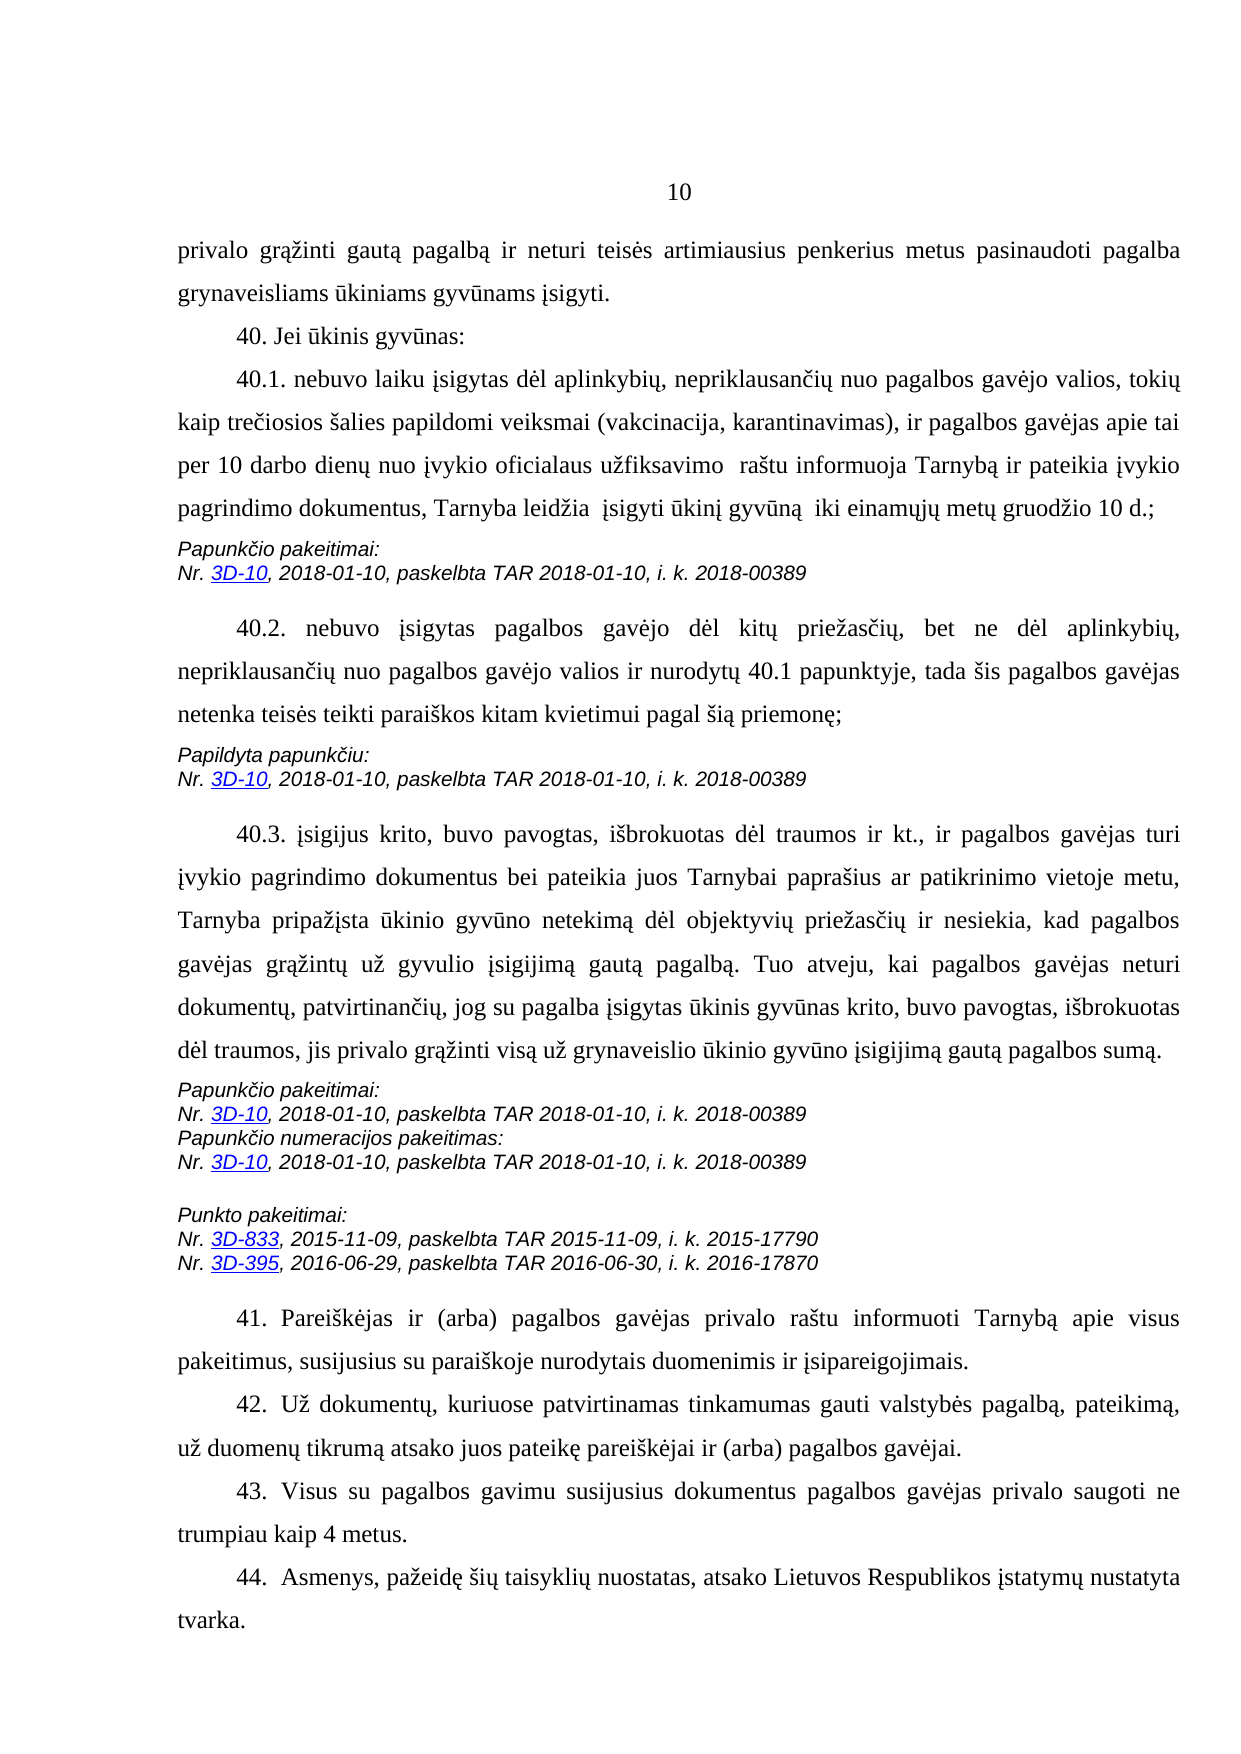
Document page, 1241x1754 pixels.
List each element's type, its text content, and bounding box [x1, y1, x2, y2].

text 44. Asmenys, pažeidę šių taisyklių nuostatas, atsako Lietuvos Respublikos įstatymų nustatyta tvarka. [177, 1562, 1181, 1634]
text Punkto pakeitimai: [177, 1203, 1181, 1227]
text Papildyta papunkčiu: [177, 743, 1181, 767]
text 40.2. nebuvo įsigytas pagalbos gavėjo dėl kitų priežasčių, bet ne dėl aplinkybių, nepriklausančių nuo pagalbos gavėjo valios ir nurodytų 40.1 papunktyje, tada šis pagalbos gavėjas netenka teisės teikti paraiškos kitam kvietimui pagal šią priemonę; [177, 613, 1181, 728]
text privalo grąžinti gautą pagalbą ir neturi teisės artimiausius penkerius metus pasinaudoti pagalba grynaveisliams ūkiniams gyvūnams įsigyti. [177, 235, 1181, 307]
text Nr. 3D-395, 2016-06-29, paskelbta TAR 2016-06-30, i. k. 2016-17870 [177, 1251, 1181, 1274]
text 40.3. įsigijus krito, buvo pavogtas, išbrokuotas dėl traumos ir kt., ir pagalbos gavėjas turi įvykio pagrindimo dokumentus bei pateikia juos Tarnybai paprašius ar patikrinimo vietoje metu, Tarnyba pripažįsta ūkinio gyvūno netekimą dėl objektyvių priežasčių ir nesiekia, kad pagalbos gavėjas grąžintų už gyvulio įsigijimą gautą pagalbą. Tuo atveju, kai pagalbos gavėjas neturi dokumentų, patvirtinančių, jog su pagalba įsigytas ūkinis gyvūnas krito, buvo pavogtas, išbrokuotas dėl traumos, jis privalo grąžinti visą už grynaveislio ūkinio gyvūno įsigijimą gautą pagalbos sumą. [177, 819, 1181, 1064]
text 40. Jei ūkinis gyvūnas: [177, 321, 1181, 350]
text 40.1. nebuvo laiku įsigytas dėl aplinkybių, nepriklausančių nuo pagalbos gavėjo valios, tokių kaip trečiosios šalies papildomi veiksmai (vakcinacija, karantinavimas), ir pagalbos gavėjas apie tai per 10 darbo dienų nuo įvykio oficialaus užfiksavimo raštu informuoja Tarnybą ir pateikia įvykio pagrindimo dokumentus, Tarnyba leidžia įsigyti ūkinį gyvūną iki einamųjų metų gruodžio 10 d.; [177, 364, 1181, 522]
text Nr. 3D-10, 2018-01-10, paskelbta TAR 2018-01-10, i. k. 2018-00389 [177, 1102, 1181, 1126]
text Papunkčio pakeitimai: [177, 537, 1181, 561]
text Papunkčio numeracijos pakeitimas: [177, 1126, 1181, 1150]
text Nr. 3D-10, 2018-01-10, paskelbta TAR 2018-01-10, i. k. 2018-00389 [177, 767, 1181, 791]
text Nr. 3D-10, 2018-01-10, paskelbta TAR 2018-01-10, i. k. 2018-00389 [177, 561, 1181, 584]
text Papunkčio pakeitimai: [177, 1078, 1181, 1102]
text Nr. 3D-10, 2018-01-10, paskelbta TAR 2018-01-10, i. k. 2018-00389 [177, 1150, 1181, 1174]
text 41. Pareiškėjas ir (arba) pagalbos gavėjas privalo raštu informuoti Tarnybą apie visus pakeitimus, susijusius su paraiškoje nurodytais duomenimis ir įsipareigojimais. [177, 1303, 1181, 1375]
text Nr. 3D-833, 2015-11-09, paskelbta TAR 2015-11-09, i. k. 2015-17790 [177, 1227, 1181, 1251]
text 43. Visus su pagalbos gavimu susijusius dokumentus pagalbos gavėjas privalo saugoti ne trumpiau kaip 4 metus. [177, 1476, 1181, 1548]
text 42. Už dokumentų, kuriuose patvirtinamas tinkamumas gauti valstybės pagalbą, pateikimą, už duomenų tikrumą atsako juos pateikę pareiškėjai ir (arba) pagalbos gavėjai. [177, 1389, 1181, 1461]
